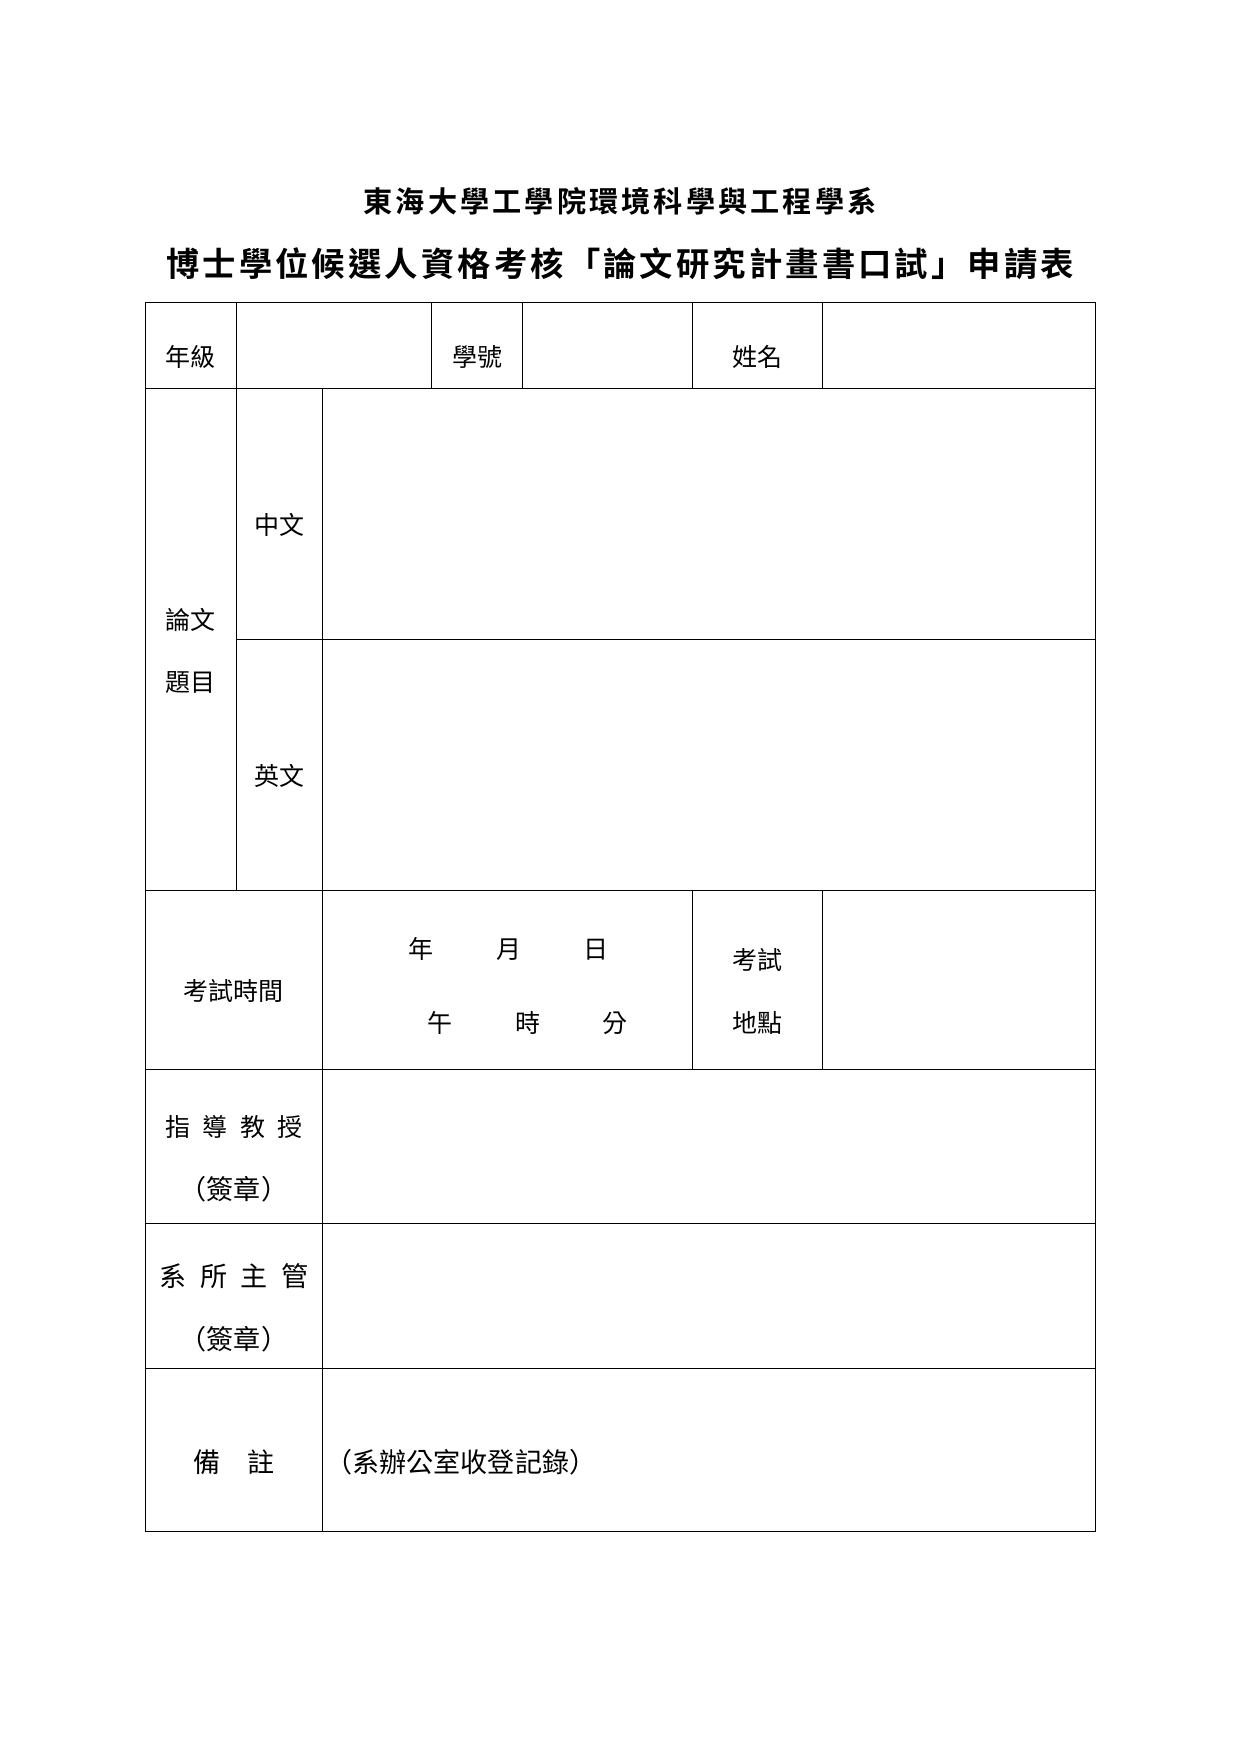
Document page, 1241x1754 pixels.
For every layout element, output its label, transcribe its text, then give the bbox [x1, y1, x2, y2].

table_header [523, 303, 692, 387]
table_header [237, 303, 431, 387]
table_cell [323, 640, 1095, 889]
table_cell 英文 [237, 640, 322, 889]
table_cell [323, 1224, 1095, 1368]
table_cell （系辦公室收登記錄） [323, 1369, 1095, 1531]
table_cell 論文 題目 [146, 389, 236, 889]
table_cell 指 導 教 授 （簽章） [146, 1070, 322, 1223]
table_cell [823, 891, 1095, 1068]
table_cell [323, 1070, 1095, 1223]
table_header 學號 [432, 303, 522, 387]
text 博士學位候選人資格考核「論文研究計畫書口試」申請表 [118, 221, 1122, 283]
table_cell 考試時間 [146, 891, 322, 1068]
table_cell 考試 地點 [693, 891, 822, 1068]
table_cell 年 月 日 午 時 分 [323, 891, 692, 1068]
table_header 年級 [146, 303, 236, 387]
table_cell 系 所 主 管 （簽章） [146, 1224, 322, 1368]
table_cell 備 註 [146, 1369, 322, 1531]
table_cell 中文 [237, 389, 322, 638]
table_header 姓名 [693, 303, 822, 387]
text 東海大學工學院環境科學與工程學系 [118, 158, 1122, 221]
table_header [823, 303, 1095, 387]
table_cell [323, 389, 1095, 638]
